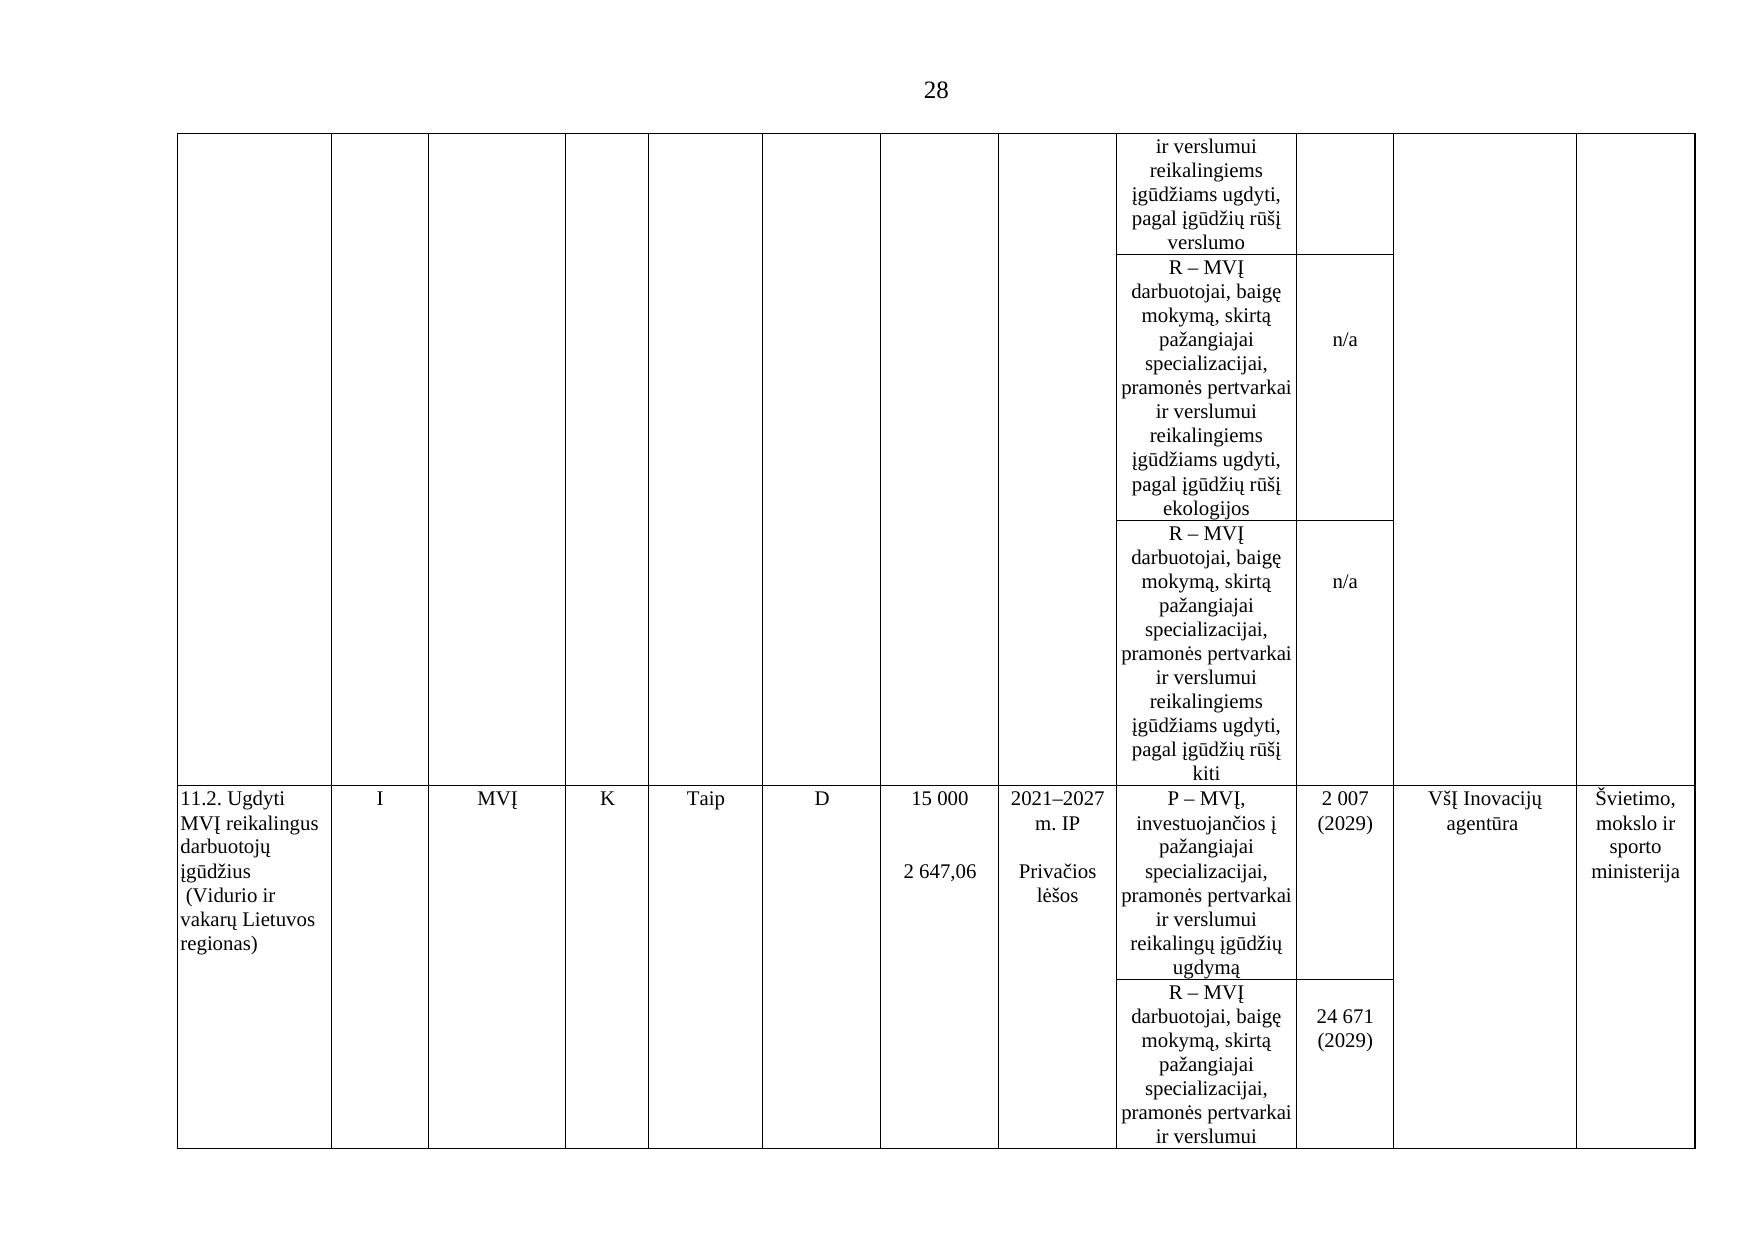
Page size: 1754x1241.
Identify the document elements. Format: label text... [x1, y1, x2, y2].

table_cell 11.2. Ugdyti MVĮ reikalingus darbuotojų įgūdžius (Vidurio ir vakarų Lietuvos regionas) [178, 786, 331, 1148]
table_cell P – MVĮ, investuojančios į pažangiajai specializacijai, pramonės pertvarkai ir verslumui reikalingų įgūdžių ugdymą [1117, 786, 1296, 979]
table_cell [1394, 134, 1576, 785]
table_cell K [566, 786, 648, 1148]
table_cell [1297, 134, 1393, 254]
table_cell [178, 134, 331, 785]
table_cell Taip [649, 786, 762, 1148]
table_cell [1577, 134, 1694, 785]
table_cell R – MVĮ darbuotojai, baigę mokymą, skirtą pažangiajai specializacijai, pramonės pertvarkai ir verslumui reikalingiems įgūdžiams ugdyti, pagal įgūdžių rūšį ekologijos [1117, 255, 1296, 519]
table_cell R – MVĮ darbuotojai, baigę mokymą, skirtą pažangiajai specializacijai, pramonės pertvarkai ir verslumui reikalingiems įgūdžiams ugdyti, pagal įgūdžių rūšį kiti [1117, 521, 1296, 785]
table_cell 2021–2027 m. IP Privačios lėšos [999, 786, 1116, 1148]
table_cell VšĮ Inovacijų agentūra [1394, 786, 1576, 1148]
table_cell n/a [1297, 255, 1393, 519]
table_cell n/a [1297, 521, 1393, 785]
table_cell MVĮ [429, 786, 565, 1148]
table_cell [881, 134, 998, 785]
table_cell R – MVĮ darbuotojai, baigę mokymą, skirtą pažangiajai specializacijai, pramonės pertvarkai ir verslumui [1117, 980, 1296, 1148]
table_cell 2 007 (2029) [1297, 786, 1393, 979]
table_cell [332, 134, 428, 785]
table_cell [763, 134, 880, 785]
table_cell ir verslumui reikalingiems įgūdžiams ugdyti, pagal įgūdžių rūšį verslumo [1117, 134, 1296, 254]
table_cell Švietimo, mokslo ir sporto ministerija [1577, 786, 1694, 1148]
table_cell 15 000 2 647,06 [881, 786, 998, 1148]
table_cell 24 671 (2029) [1297, 980, 1393, 1148]
table_cell I [332, 786, 428, 1148]
table_cell [566, 134, 648, 785]
table_cell D [763, 786, 880, 1148]
table_cell [999, 134, 1116, 785]
table_cell [649, 134, 762, 785]
table_cell [429, 134, 565, 785]
